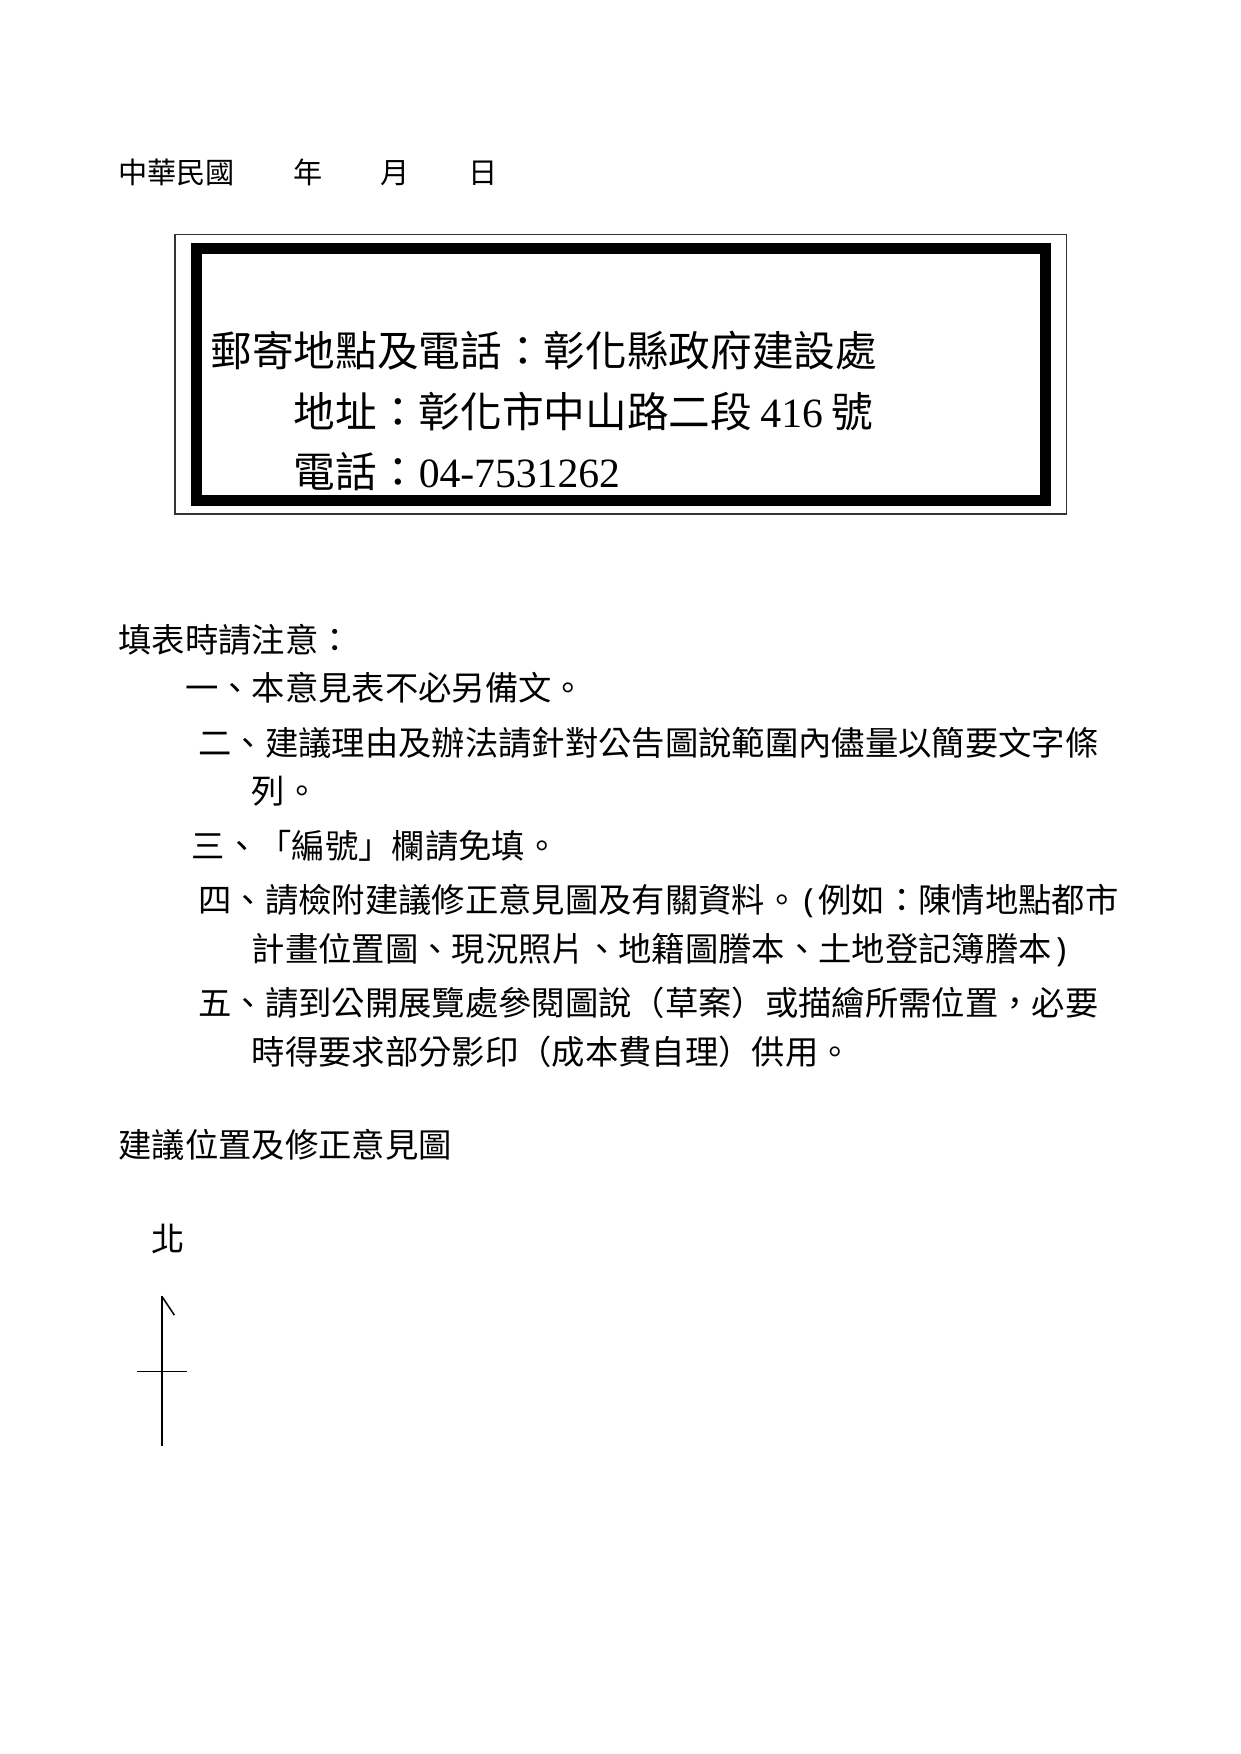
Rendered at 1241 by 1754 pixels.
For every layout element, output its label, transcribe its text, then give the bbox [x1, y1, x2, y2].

text 四、請檢附建議修正意見圖及有關資料。(例如：陳情地點都市計畫位置圖、現況照片、地籍圖謄本、土地登記簿謄本) [118, 874, 1122, 971]
text 電話：04-7531262 [202, 363, 1040, 495]
text 三、「編號」欄請免填。 [118, 819, 1122, 868]
text 建議位置及修正意見圖 [118, 1119, 1122, 1167]
text 五、請到公開展覽處參閱圖說（草案）或描繪所需位置，必要時得要求部分影印（成本費自理）供用。 [118, 977, 1122, 1074]
text 地址：彰化市中山路二段416號 [202, 303, 1040, 363]
text 二、建議理由及辦法請針對公告圖說範圍內儘量以簡要文字條列。 [118, 716, 1122, 813]
text 一、本意見表不必另備文。 [118, 662, 1122, 710]
text 北 [118, 1213, 1122, 1261]
text 郵寄地點及電話：彰化縣政府建設處 [202, 254, 1040, 303]
text 中華民國 年 月 日 [118, 150, 1122, 192]
text 填表時請注意： [118, 614, 1122, 662]
